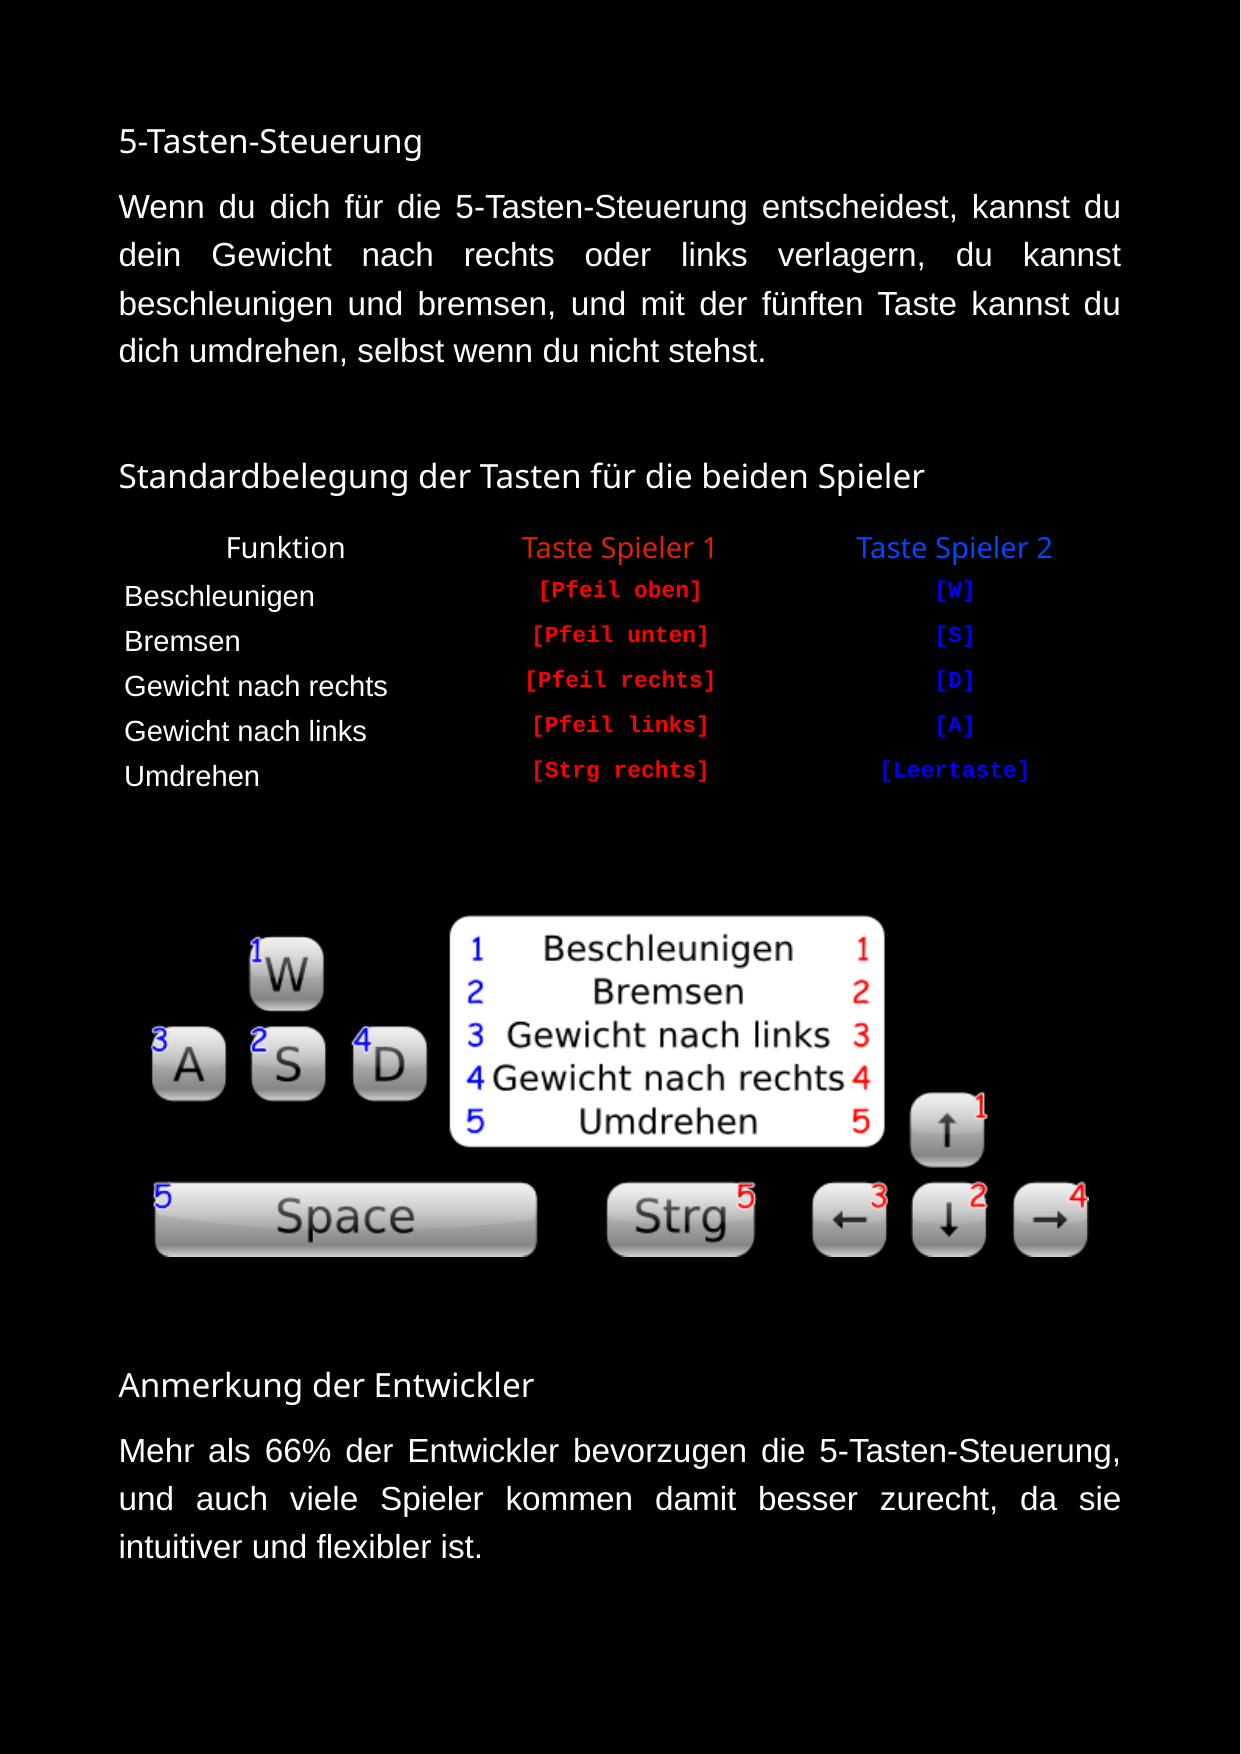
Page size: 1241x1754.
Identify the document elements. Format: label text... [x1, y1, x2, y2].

table_cell [Strg rechts] [454, 753, 787, 798]
table_cell [A] [788, 708, 1122, 753]
table_header Taste Spieler 2 [788, 522, 1122, 573]
subtitle Anmerkung der Entwickler [118, 1362, 1122, 1408]
subtitle 5-Tasten-Steuerung [118, 118, 1122, 164]
table_cell Gewicht nach links [118, 708, 453, 753]
table_cell [Pfeil rechts] [454, 663, 787, 708]
picture [151, 914, 1089, 1257]
table_cell [D] [788, 663, 1122, 708]
table_cell [Pfeil unten] [454, 618, 787, 663]
table_cell [Leertaste] [788, 753, 1122, 798]
table_header Taste Spieler 1 [454, 522, 787, 573]
text Mehr als 66% der Entwickler bevorzugen die 5-Tasten-Steuerung, und auch viele Spieler kommen damit besser zurecht, da sie intuitiver und flexibler ist. [118, 1431, 1122, 1566]
table_cell [S] [788, 618, 1122, 663]
table_cell [Pfeil oben] [454, 574, 787, 618]
table_cell Gewicht nach rechts [118, 663, 453, 708]
table_header Funktion [118, 522, 453, 573]
table_cell Umdrehen [118, 753, 453, 798]
table_cell Beschleunigen [118, 574, 453, 618]
table_cell Bremsen [118, 618, 453, 663]
table_cell [W] [788, 574, 1122, 618]
subtitle Standardbelegung der Tasten für die beiden Spieler [118, 453, 1122, 498]
table_cell [Pfeil links] [454, 708, 787, 753]
text Wenn du dich für die 5-Tasten-Steuerung entscheidest, kannst du dein Gewicht nach rechts oder links verlagern, du kannst beschleunigen und bremsen, und mit der fünften Taste kannst du dich umdrehen, selbst wenn du nicht stehst. [118, 187, 1122, 370]
